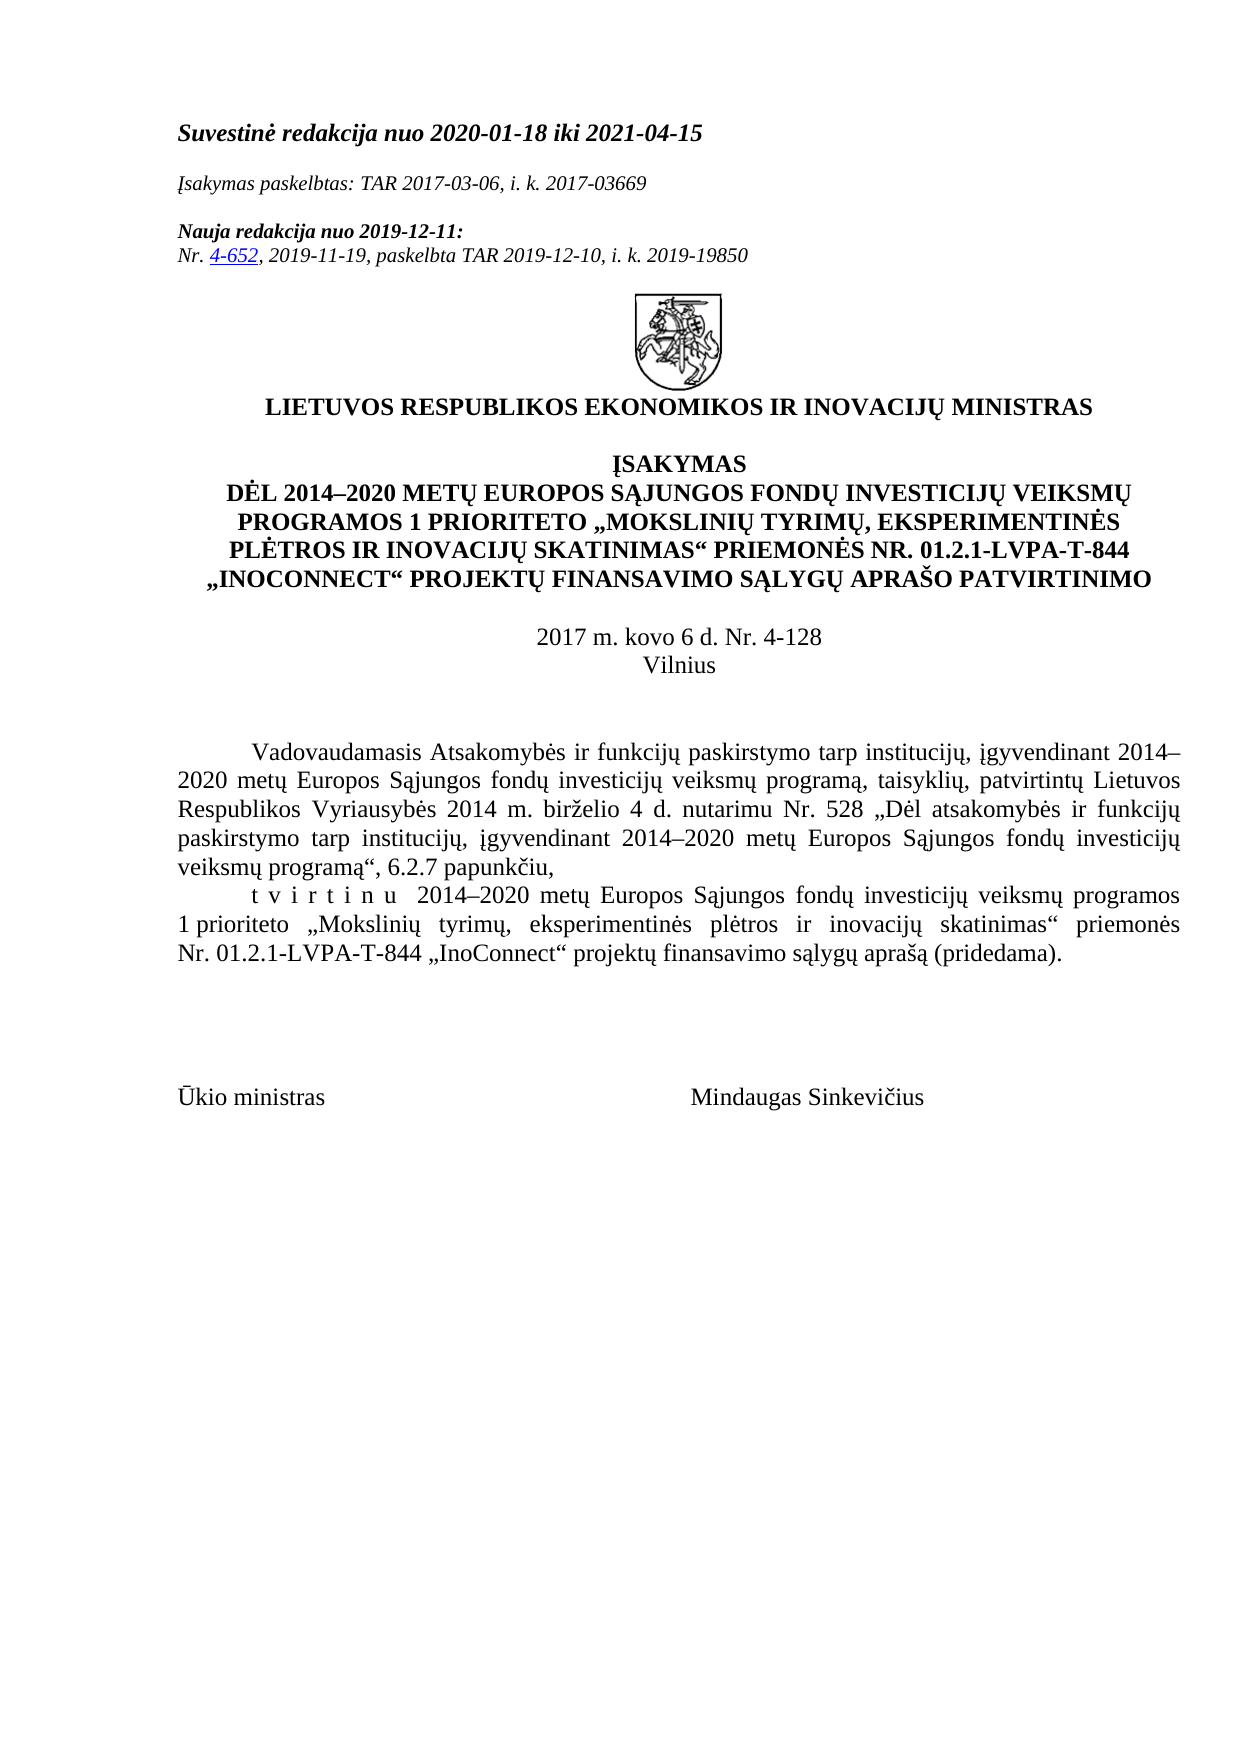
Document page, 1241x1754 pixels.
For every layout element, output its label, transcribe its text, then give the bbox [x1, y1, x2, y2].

text Nr. 4-652, 2019-11-19, paskelbta TAR 2019-12-10, i. k. 2019-19850 [177, 243, 1181, 267]
text ĮSAKYMAS [177, 449, 1181, 478]
text Vadovaudamasis Atsakomybės ir funkcijų paskirstymo tarp institucijų, įgyvendinant 2014–2020 metų Europos Sąjungos fondų investicijų veiksmų programą, taisyklių, patvirtintų Lietuvos Respublikos Vyriausybės 2014 m. birželio 4 d. nutarimu Nr. 528 „Dėl atsakomybės ir funkcijų paskirstymo tarp institucijų, įgyvendinant 2014–2020 metų Europos Sąjungos fondų investicijų veiksmų programą“, 6.2.7 papunkčiu, [177, 737, 1181, 880]
text Įsakymas paskelbtas: TAR 2017-03-06, i. k. 2017-03669 [177, 171, 1181, 195]
text Suvestinė redakcija nuo 2020-01-18 iki 2021-04-15 [177, 118, 1181, 147]
text Ūkio ministras Mindaugas Sinkevičius [177, 1082, 1181, 1110]
text dėl 2014–2020 metų europos sąjungos fondų investicijų veiksmų programos 1 prioriteto „mokslinių tyrimų, eksperimentinės plėtros ir inovacijų skatinimas“ priemonės Nr. 01.2.1-LVPA-T-844 „INOCONNECT“ projektų finansavimo sąlygų aprašo patvirtinimo [177, 478, 1181, 593]
text 2017 m. kovo 6 d. Nr. 4-128 [177, 622, 1181, 650]
text Nauja redakcija nuo 2019-12-11: [177, 219, 1181, 243]
text Vilnius [177, 650, 1181, 679]
text t v i r t i n u 2014–2020 metų Europos Sąjungos fondų investicijų veiksmų programos 1 prioriteto „Mokslinių tyrimų, eksperimentinės plėtros ir inovacijų skatinimas“ priemonės Nr. 01.2.1-LVPA-T-844 „InoConnect“ projektų finansavimo sąlygų aprašą (pridedama). [177, 880, 1181, 967]
text LIETUVOS RESPUBLIKOS ekonomikos ir inovacijų MINISTRAS [177, 392, 1181, 420]
